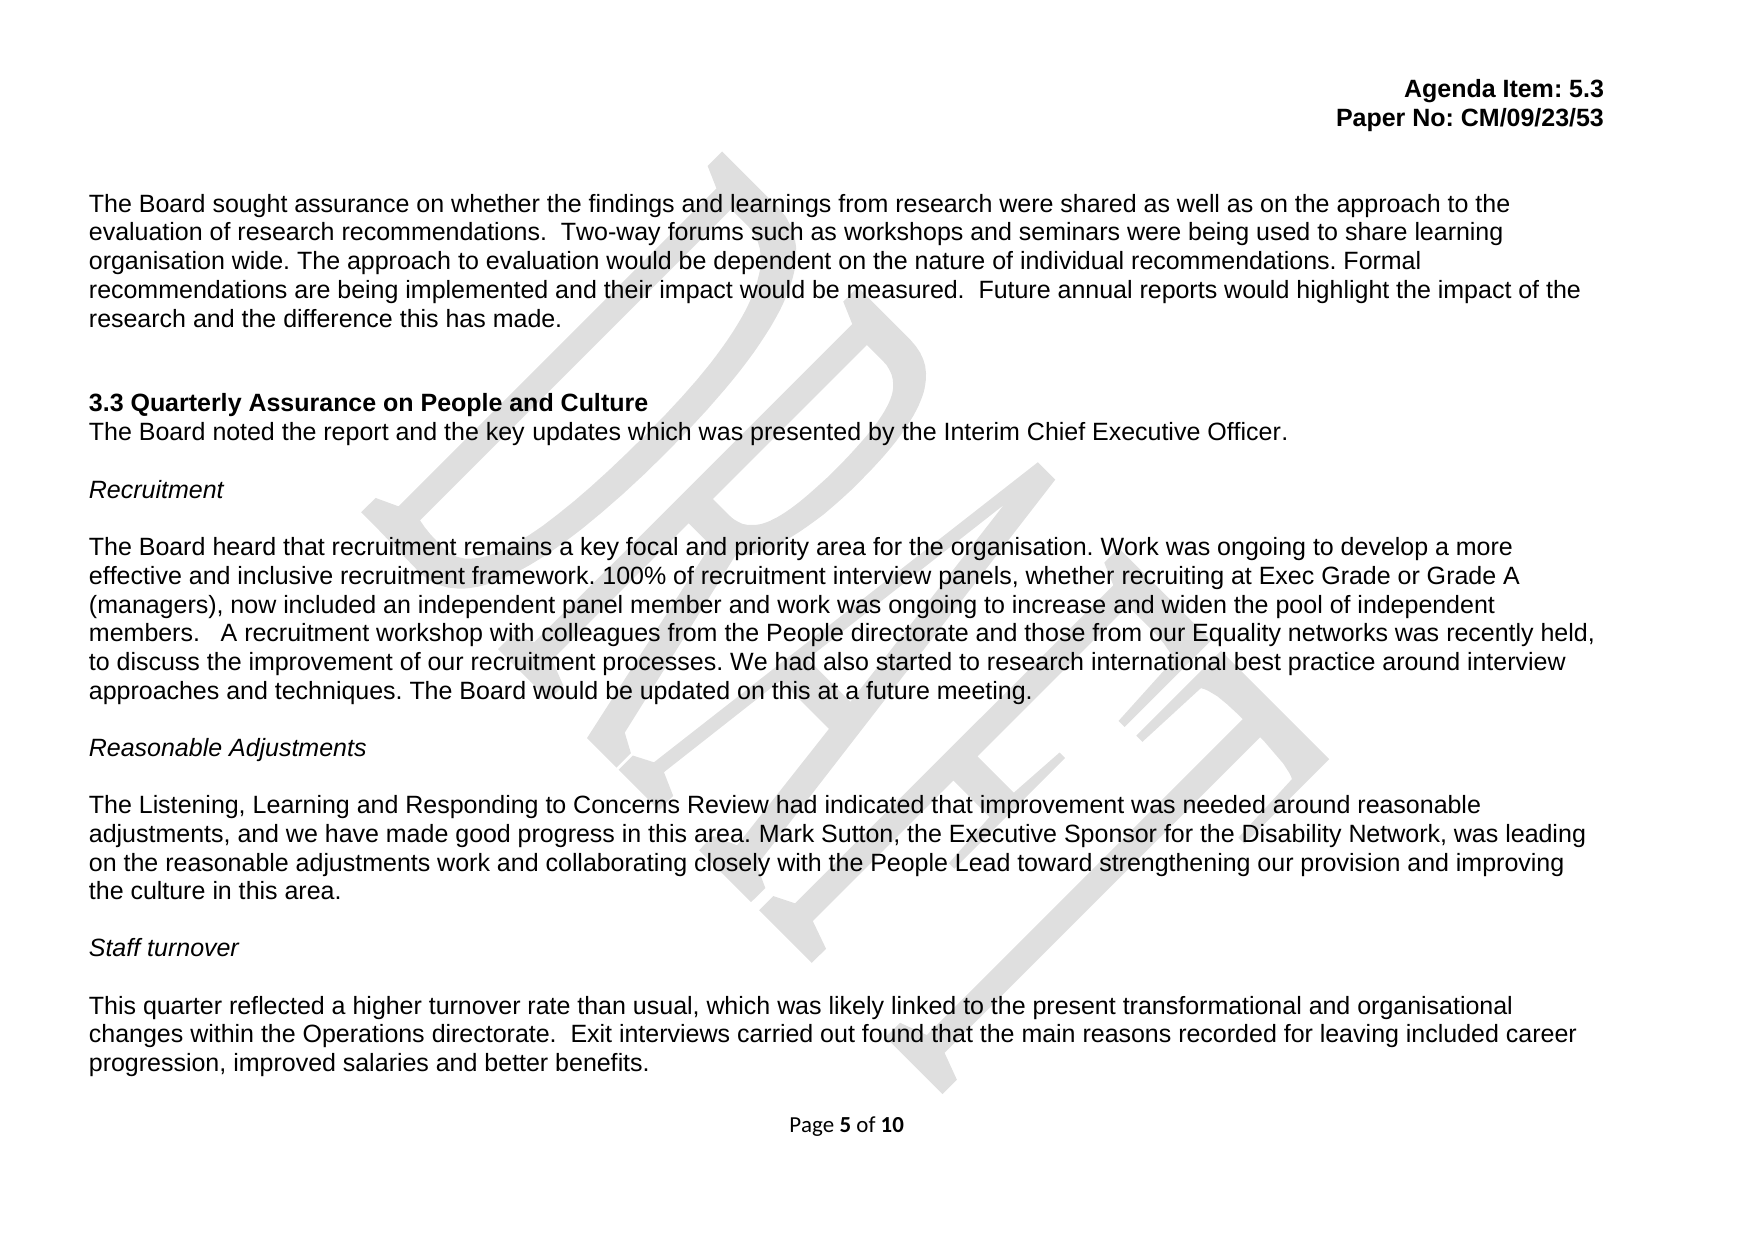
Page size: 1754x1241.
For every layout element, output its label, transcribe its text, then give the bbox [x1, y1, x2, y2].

text Recruitment [89, 474, 429, 503]
text [839, 474, 1021, 503]
text [979, 733, 1227, 762]
text The Board noted the report and the key updates which was presented by the Interim Chief Executive Officer. [496, 417, 662, 446]
text This quarter reflected a higher turnover rate than usual, which was likely linked to the present transformational and organisational changes within the Operations directorate. Exit interviews carried out found that the main reasons recorded for leaving included career progression, improved salaries and better benefits. [946, 991, 1604, 1077]
text The Board sought assurance on whether the findings and learnings from research were shared as well as on the approach to the evaluation of research recommendations. Two-way forums such as workshops and seminars were being used to share learning organisation wide. The approach to evaluation would be dependent on the nature of individual recommendations. Formal recommendations are being implemented and their impact would be measured. Future annual reports would highlight the impact of the research and the difference this has made. [89, 188, 715, 332]
text [439, 474, 603, 503]
text The Listening, Learning and Responding to Concerns Review had indicated that improvement was needed around reasonable adjustments, and we have made good progress in this area. Mark Sutton, the Executive Sponsor for the Disability Network, was leading on the reasonable adjustments work and collaborating closely with the People Lead toward strengthening our provision and improving the culture in this area. [89, 790, 907, 905]
text [838, 733, 964, 762]
text 3.3 Quarterly Assurance on People and Culture [796, 388, 892, 417]
text [1037, 933, 1604, 962]
text The Board noted the report and the key updates which was presented by the Interim Chief Executive Officer. [767, 417, 880, 446]
text [714, 474, 829, 503]
text [1038, 474, 1604, 503]
text 3.3 Quarterly Assurance on People and Culture [525, 388, 688, 417]
text [614, 474, 701, 503]
text [624, 733, 690, 762]
text The Board sought assurance on whether the findings and learnings from research were shared as well as on the approach to the evaluation of research recommendations. Two-way forums such as workshops and seminars were being used to share learning organisation wide. The approach to evaluation would be dependent on the nature of individual recommendations. Formal recommendations are being implemented and their impact would be measured. Future annual reports would highlight the impact of the research and the difference this has made. [610, 211, 760, 332]
text 3.3 Quarterly Assurance on People and Culture [702, 388, 787, 417]
text [679, 733, 824, 762]
text [814, 933, 1027, 962]
text The Board noted the report and the key updates which was presented by the Interim Chief Executive Officer. [894, 417, 1604, 446]
text The Board heard that recruitment remains a key focal and priority area for the organisation. Work was ongoing to develop a more effective and inclusive recruitment framework. 100% of recruitment interview panels, whether recruiting at Exec Grade or Grade A (managers), now included an independent panel member and work was ongoing to increase and widen the pool of independent members. A recruitment workshop with colleagues from the People directorate and those from our Equality networks was recently held, to discuss the improvement of our recruitment processes. We had also started to research international best practice around interview approaches and techniques. The Board would be updated on this at a future meeting. [644, 532, 947, 704]
text The Listening, Learning and Responding to Concerns Review had indicated that improvement was needed around reasonable adjustments, and we have made good progress in this area. Mark Sutton, the Executive Sponsor for the Disability Network, was leading on the reasonable adjustments work and collaborating closely with the People Lead toward strengthening our provision and improving the culture in this area. [830, 790, 1170, 905]
text The Board heard that recruitment remains a key focal and priority area for the organisation. Work was ongoing to develop a more effective and inclusive recruitment framework. 100% of recruitment interview panels, whether recruiting at Exec Grade or Grade A (managers), now included an independent panel member and work was ongoing to increase and widen the pool of independent members. A recruitment workshop with colleagues from the People directorate and those from our Equality networks was recently held, to discuss the improvement of our recruitment processes. We had also started to research international best practice around interview approaches and techniques. The Board would be updated on this at a future meeting. [89, 532, 709, 704]
text The Board heard that recruitment remains a key focal and priority area for the organisation. Work was ongoing to develop a more effective and inclusive recruitment framework. 100% of recruitment interview panels, whether recruiting at Exec Grade or Grade A (managers), now included an independent panel member and work was ongoing to increase and widen the pool of independent members. A recruitment workshop with colleagues from the People directorate and those from our Equality networks was recently held, to discuss the improvement of our recruitment processes. We had also started to research international best practice around interview approaches and techniques. The Board would be updated on this at a future meeting. [883, 532, 1604, 704]
text Staff turnover [89, 933, 809, 962]
text [1305, 733, 1604, 762]
text 3.3 Quarterly Assurance on People and Culture [89, 388, 515, 417]
text The Board noted the report and the key updates which was presented by the Interim Chief Executive Officer. [89, 417, 486, 446]
text The Listening, Learning and Responding to Concerns Review had indicated that improvement was needed around reasonable adjustments, and we have made good progress in this area. Mark Sutton, the Executive Sponsor for the Disability Network, was leading on the reasonable adjustments work and collaborating closely with the People Lead toward strengthening our provision and improving the culture in this area. [1094, 790, 1604, 905]
text The Board heard that recruitment remains a key focal and priority area for the organisation. Work was ongoing to develop a more effective and inclusive recruitment framework. 100% of recruitment interview panels, whether recruiting at Exec Grade or Grade A (managers), now included an independent panel member and work was ongoing to increase and widen the pool of independent members. A recruitment workshop with colleagues from the People directorate and those from our Equality networks was recently held, to discuss the improvement of our recruitment processes. We had also started to research international best practice around interview approaches and techniques. The Board would be updated on this at a future meeting. [814, 532, 981, 696]
text The Board noted the report and the key updates which was presented by the Interim Chief Executive Officer. [674, 417, 758, 446]
text This quarter reflected a higher turnover rate than usual, which was likely linked to the present transformational and organisational changes within the Operations directorate. Exit interviews carried out found that the main reasons recorded for leaving included career progression, improved salaries and better benefits. [89, 991, 969, 1077]
text [1237, 739, 1281, 762]
text The Board sought assurance on whether the findings and learnings from research were shared as well as on the approach to the evaluation of research recommendations. Two-way forums such as workshops and seminars were being used to share learning organisation wide. The approach to evaluation would be dependent on the nature of individual recommendations. Formal recommendations are being implemented and their impact would be measured. Future annual reports would highlight the impact of the research and the difference this has made. [760, 188, 1604, 332]
text 3.3 Quarterly Assurance on People and Culture [914, 388, 1604, 417]
text Reasonable Adjustments [89, 733, 609, 762]
